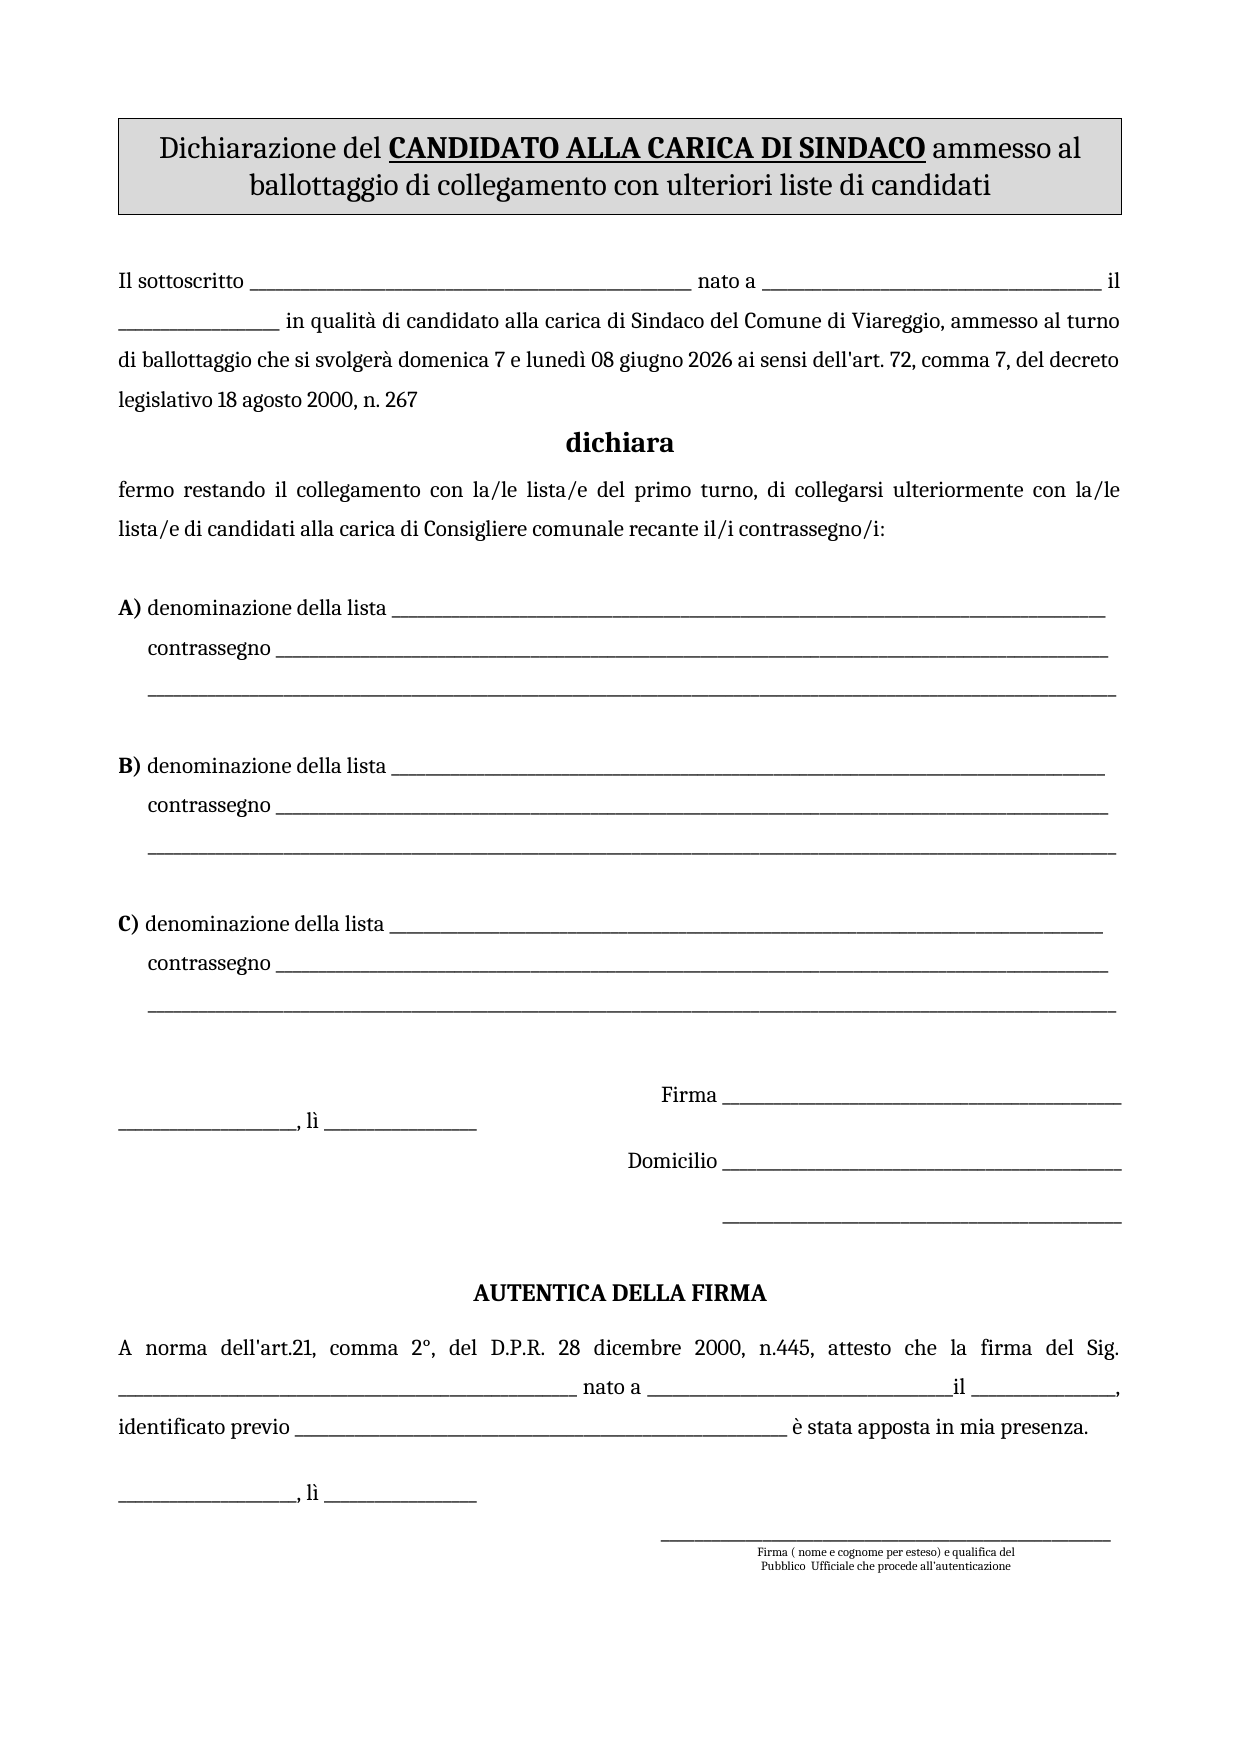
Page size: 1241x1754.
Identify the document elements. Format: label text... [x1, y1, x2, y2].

text _____________________, lì __________________ [118, 1479, 1122, 1506]
text contrassegno __________________________________________________________________________________________________ [148, 634, 1122, 661]
text Firma _______________________________________________ [118, 1082, 1122, 1108]
text B) denominazione della lista ____________________________________________________________________________________ [118, 753, 1122, 779]
text fermo restando il collegamento con la/le lista/e del primo turno, di collegarsi ulteriormente con la/le lista/e di candidati alla carica di Consigliere comunale recante il/i contrassegno/i: [118, 476, 1122, 542]
text __________________________________________________________________________________________________________________ [148, 989, 1122, 1016]
subtitle Dichiarazione del CANDIDATO ALLA CARICA DI SINDACO ammesso al ballottaggio di collegamento con ulteriori liste di candidati [119, 128, 1121, 199]
text Il sottoscritto ____________________________________________________ nato a ________________________________________ il ___________________ in qualità di candidato alla carica di Sindaco del Comune di Viareggio, ammesso al turno di ballottaggio che si svolgerà domenica 7 e lunedì 08 giugno 2026 ai sensi dell'art. 72, comma 7, del decreto legislativo 18 agosto 2000, n. 267 [118, 268, 1122, 413]
text contrassegno __________________________________________________________________________________________________ [148, 792, 1122, 818]
text AUTENTICA DELLA FIRMA [118, 1279, 1122, 1308]
text __________________________________________________________________________________________________________________ [148, 832, 1122, 858]
text Domicilio _______________________________________________ [118, 1148, 1122, 1174]
text C) denominazione della lista ____________________________________________________________________________________ [118, 911, 1122, 937]
text contrassegno __________________________________________________________________________________________________ [148, 950, 1122, 976]
text _______________________________________________ [118, 1200, 1122, 1227]
text dichiara [118, 426, 1122, 459]
text _____________________________________________________ [650, 1519, 1122, 1545]
text __________________________________________________________________________________________________________________ [148, 674, 1122, 700]
text _____________________, lì __________________ [118, 1108, 1122, 1134]
text Pubblico Ufficiale che procede all’autenticazione [650, 1559, 1122, 1574]
text Firma ( nome e cognome per esteso) e qualifica del [650, 1545, 1122, 1559]
text A) denominazione della lista ____________________________________________________________________________________ [118, 595, 1122, 621]
text A norma dell'art.21, comma 2°, del D.P.R. 28 dicembre 2000, n.445, attesto che la firma del Sig. ______________________________________________________ nato a ____________________________________il _________________, identificato previo __________________________________________________________ è stata apposta in mia presenza. [118, 1334, 1122, 1440]
